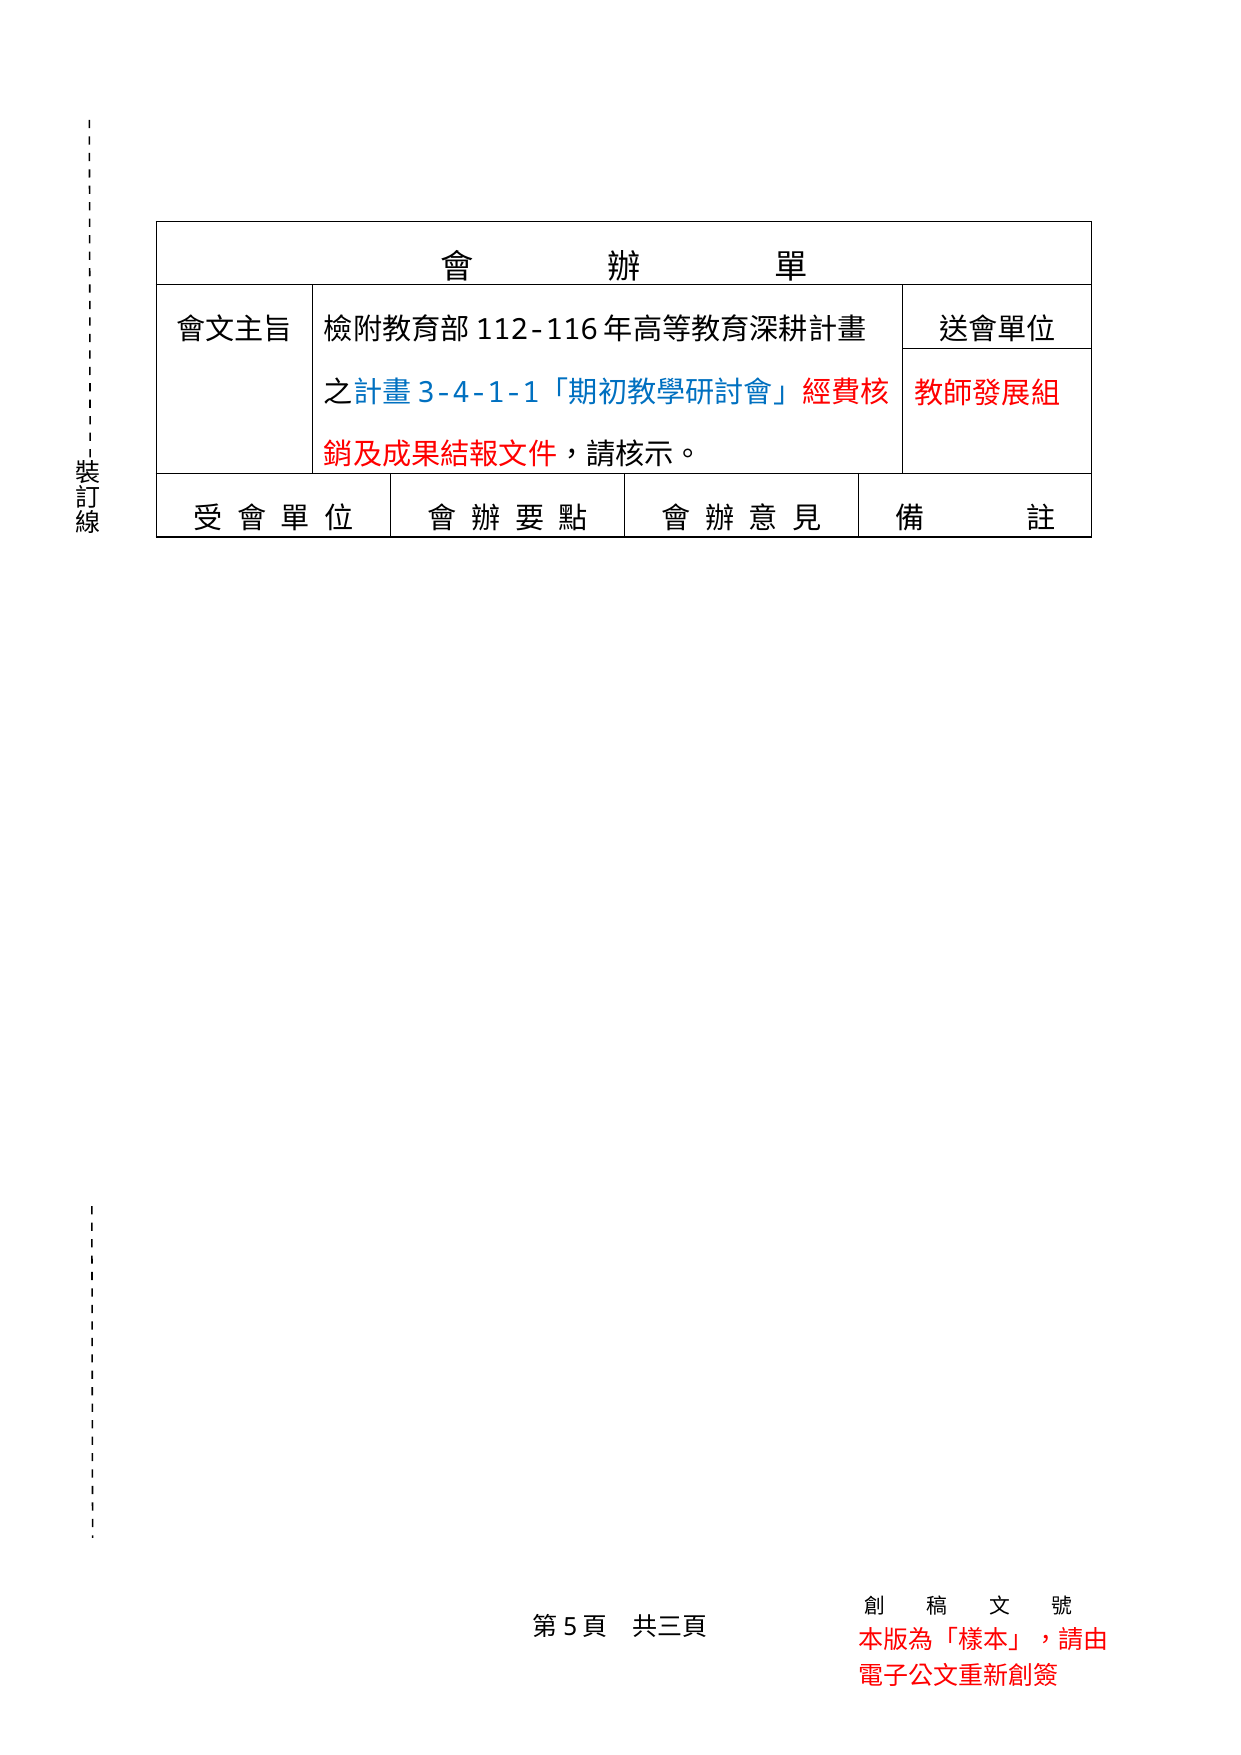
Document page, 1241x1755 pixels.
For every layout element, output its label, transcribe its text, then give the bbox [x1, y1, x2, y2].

table_cell 檢附教育部112-116年高等教育深耕計畫之計畫3-4-1-1「期初教學研討會」經費核銷及成果結報文件，請核示。 [313, 285, 902, 473]
table_cell 會 辦 意 見 [625, 474, 858, 536]
table_cell 教師發展組 [903, 349, 1091, 473]
table_cell 會 辦 要 點 [391, 474, 624, 536]
table_cell 備 註 [859, 474, 1091, 536]
table_cell 會文主旨 [157, 285, 312, 473]
table_cell 受 會 單 位 [157, 474, 390, 536]
table_cell 送會單位 [903, 285, 1091, 348]
table_header 會 辦 單 [157, 222, 1091, 284]
